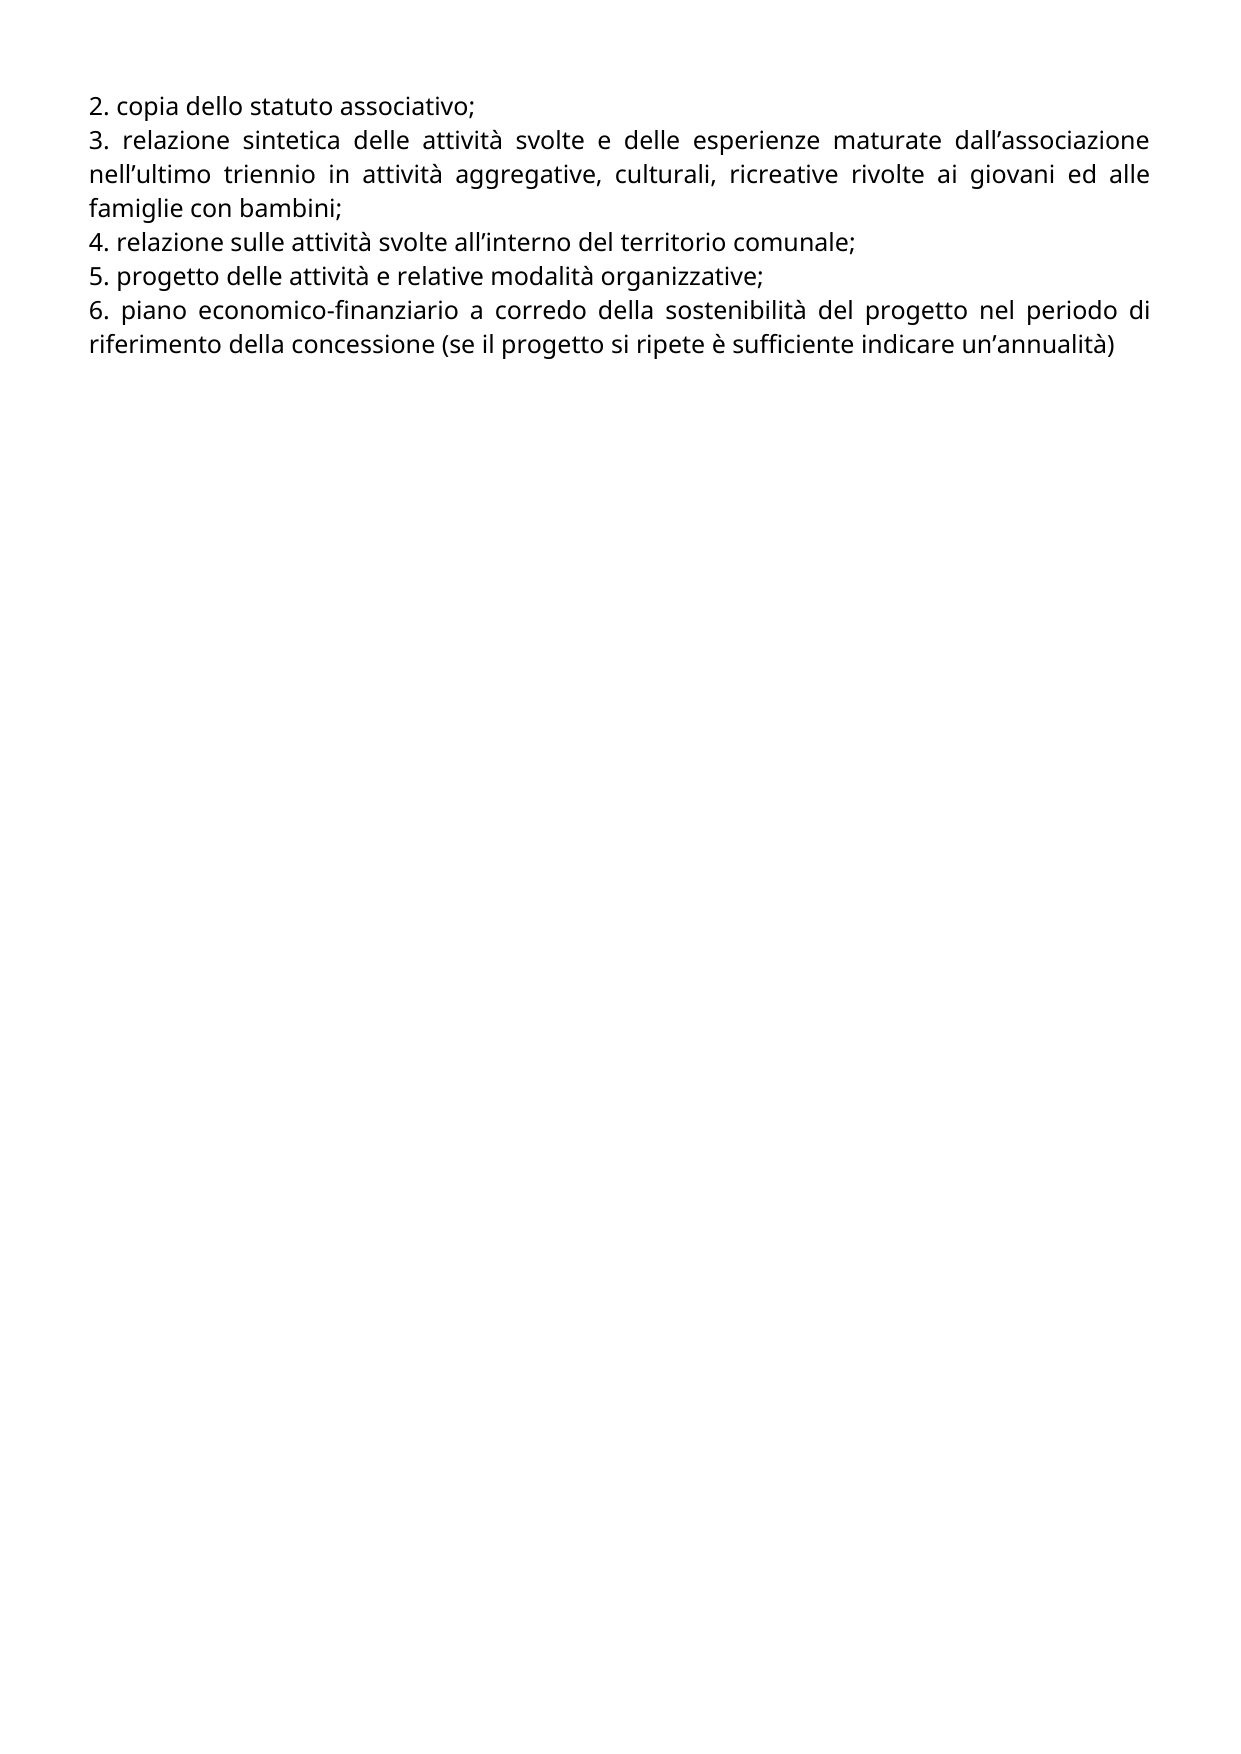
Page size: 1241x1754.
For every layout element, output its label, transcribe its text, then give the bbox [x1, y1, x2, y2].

text 4. relazione sulle attività svolte all’interno del territorio comunale; [89, 225, 1152, 259]
text 6. piano economico-finanziario a corredo della sostenibilità del progetto nel periodo di riferimento della concessione (se il progetto si ripete è sufficiente indicare un’annualità) [89, 293, 1152, 361]
text 2. copia dello statuto associativo; [89, 89, 1152, 123]
text 3. relazione sintetica delle attività svolte e delle esperienze maturate dall’associazione nell’ultimo triennio in attività aggregative, culturali, ricreative rivolte ai giovani ed alle famiglie con bambini; [89, 123, 1152, 225]
text 5. progetto delle attività e relative modalità organizzative; [89, 259, 1152, 293]
